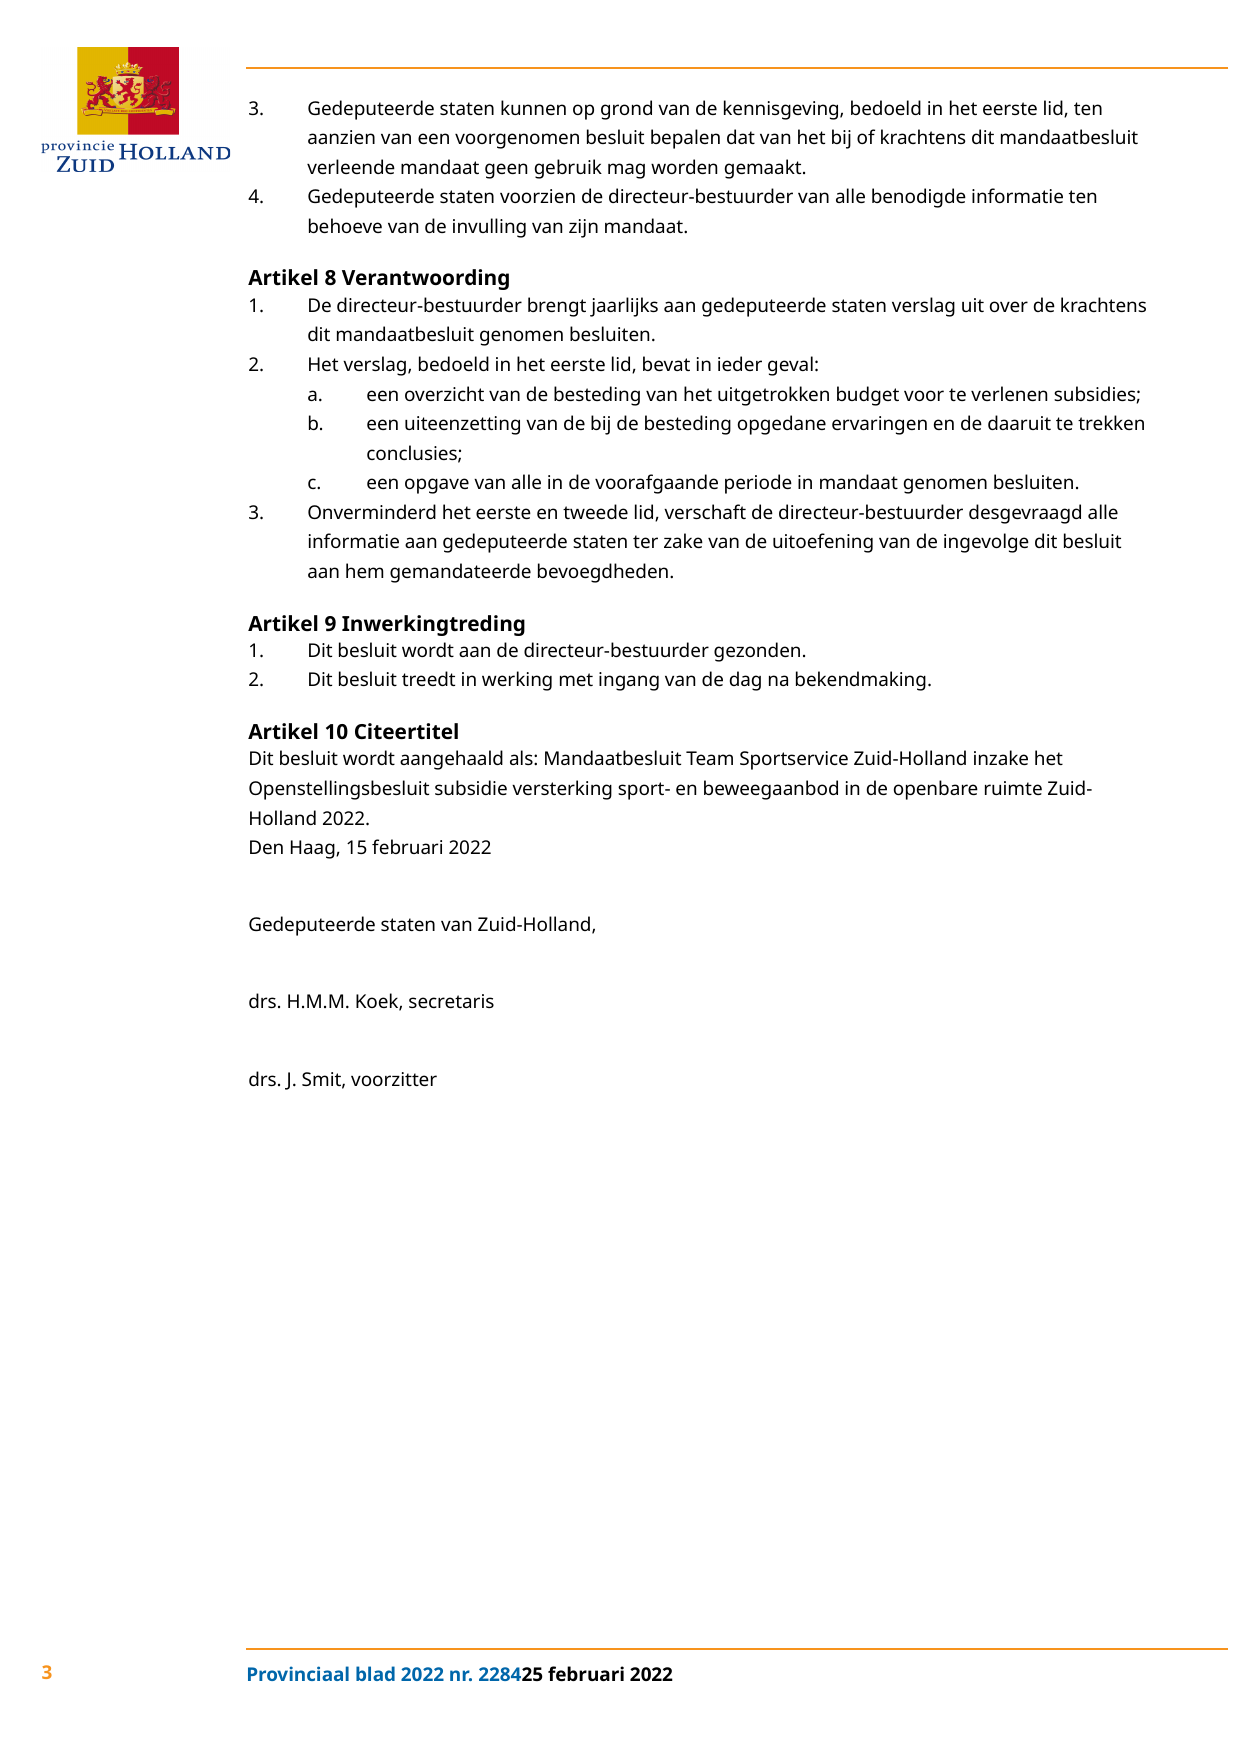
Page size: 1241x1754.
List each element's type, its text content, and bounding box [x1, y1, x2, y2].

list een opgave van alle in de voorafgaande periode in mandaat genomen besluiten. [307, 469, 1152, 495]
text Artikel 8 Verantwoording [248, 263, 1152, 292]
text Den Haag, 15 februari 2022 [248, 834, 1152, 860]
text Gedeputeerde staten van Zuid-Holland, [248, 911, 1152, 937]
picture [41, 47, 231, 172]
list Gedeputeerde staten voorzien de directeur-bestuurder van alle benodigde informatie ten behoeve van de invulling van zijn mandaat. [248, 183, 1152, 239]
text Artikel 9 Inwerkingtreding [248, 609, 1152, 637]
list een uiteenzetting van de bij de besteding opgedane ervaringen en de daaruit te trekken conclusies; [307, 410, 1152, 466]
list De directeur-bestuurder brengt jaarlijks aan gedeputeerde staten verslag uit over de krachtens dit mandaatbesluit genomen besluiten. [248, 292, 1152, 347]
list Gedeputeerde staten kunnen op grond van de kennisgeving, bedoeld in het eerste lid, ten aanzien van een voorgenomen besluit bepalen dat van het bij of krachtens dit mandaatbesluit verleende mandaat geen gebruik mag worden gemaakt. [248, 95, 1152, 180]
text Artikel 10 Citeertitel [248, 717, 1152, 746]
list een overzicht van de besteding van het uitgetrokken budget voor te verlenen subsidies; [307, 381, 1152, 406]
list Onverminderd het eerste en tweede lid, verschaft de directeur-bestuurder desgevraagd alle informatie aan gedeputeerde staten ter zake van de uitoefening van de ingevolge dit besluit aan hem gemandateerde bevoegdheden. [248, 499, 1152, 584]
text drs. H.M.M. Koek, secretaris [248, 989, 1152, 1014]
text drs. J. Smit, voorzitter [248, 1066, 1152, 1092]
list Dit besluit wordt aan de directeur-bestuurder gezonden. [248, 637, 1152, 663]
text Dit besluit wordt aangehaald als: Mandaatbesluit Team Sportservice Zuid-Holland inzake het Openstellingsbesluit subsidie versterking sport- en beweegaanbod in de openbare ruimte Zuid-Holland 2022. [248, 746, 1152, 830]
list Het verslag, bedoeld in het eerste lid, bevat in ieder geval: [248, 351, 1152, 377]
list Dit besluit treedt in werking met ingang van de dag na bekendmaking. [248, 667, 1152, 692]
